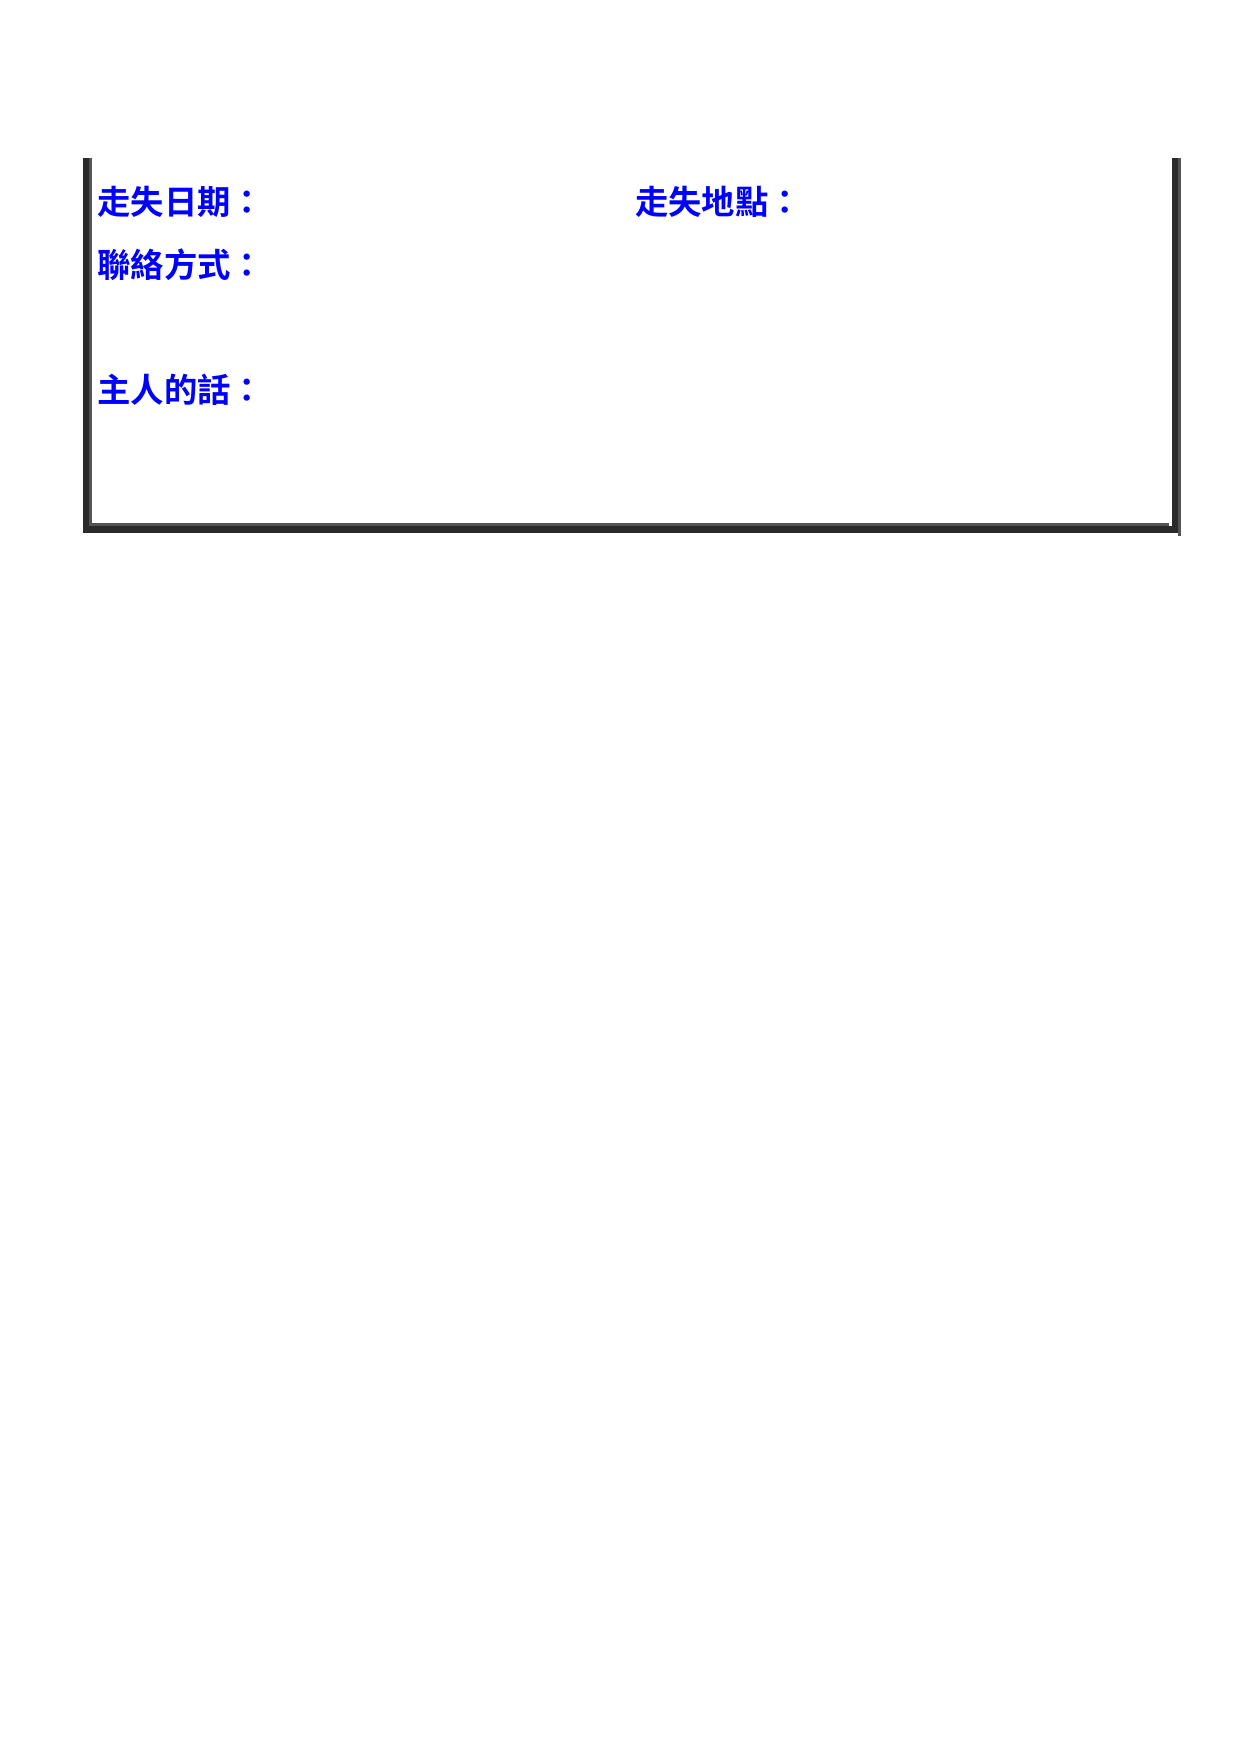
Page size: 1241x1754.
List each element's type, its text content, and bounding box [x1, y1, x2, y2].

table_cell 走失地點： [624, 158, 1169, 221]
table_cell 聯絡方式： [92, 221, 1169, 342]
table_cell 主人的話： [92, 342, 1169, 523]
table_cell 走失日期： [92, 158, 623, 221]
